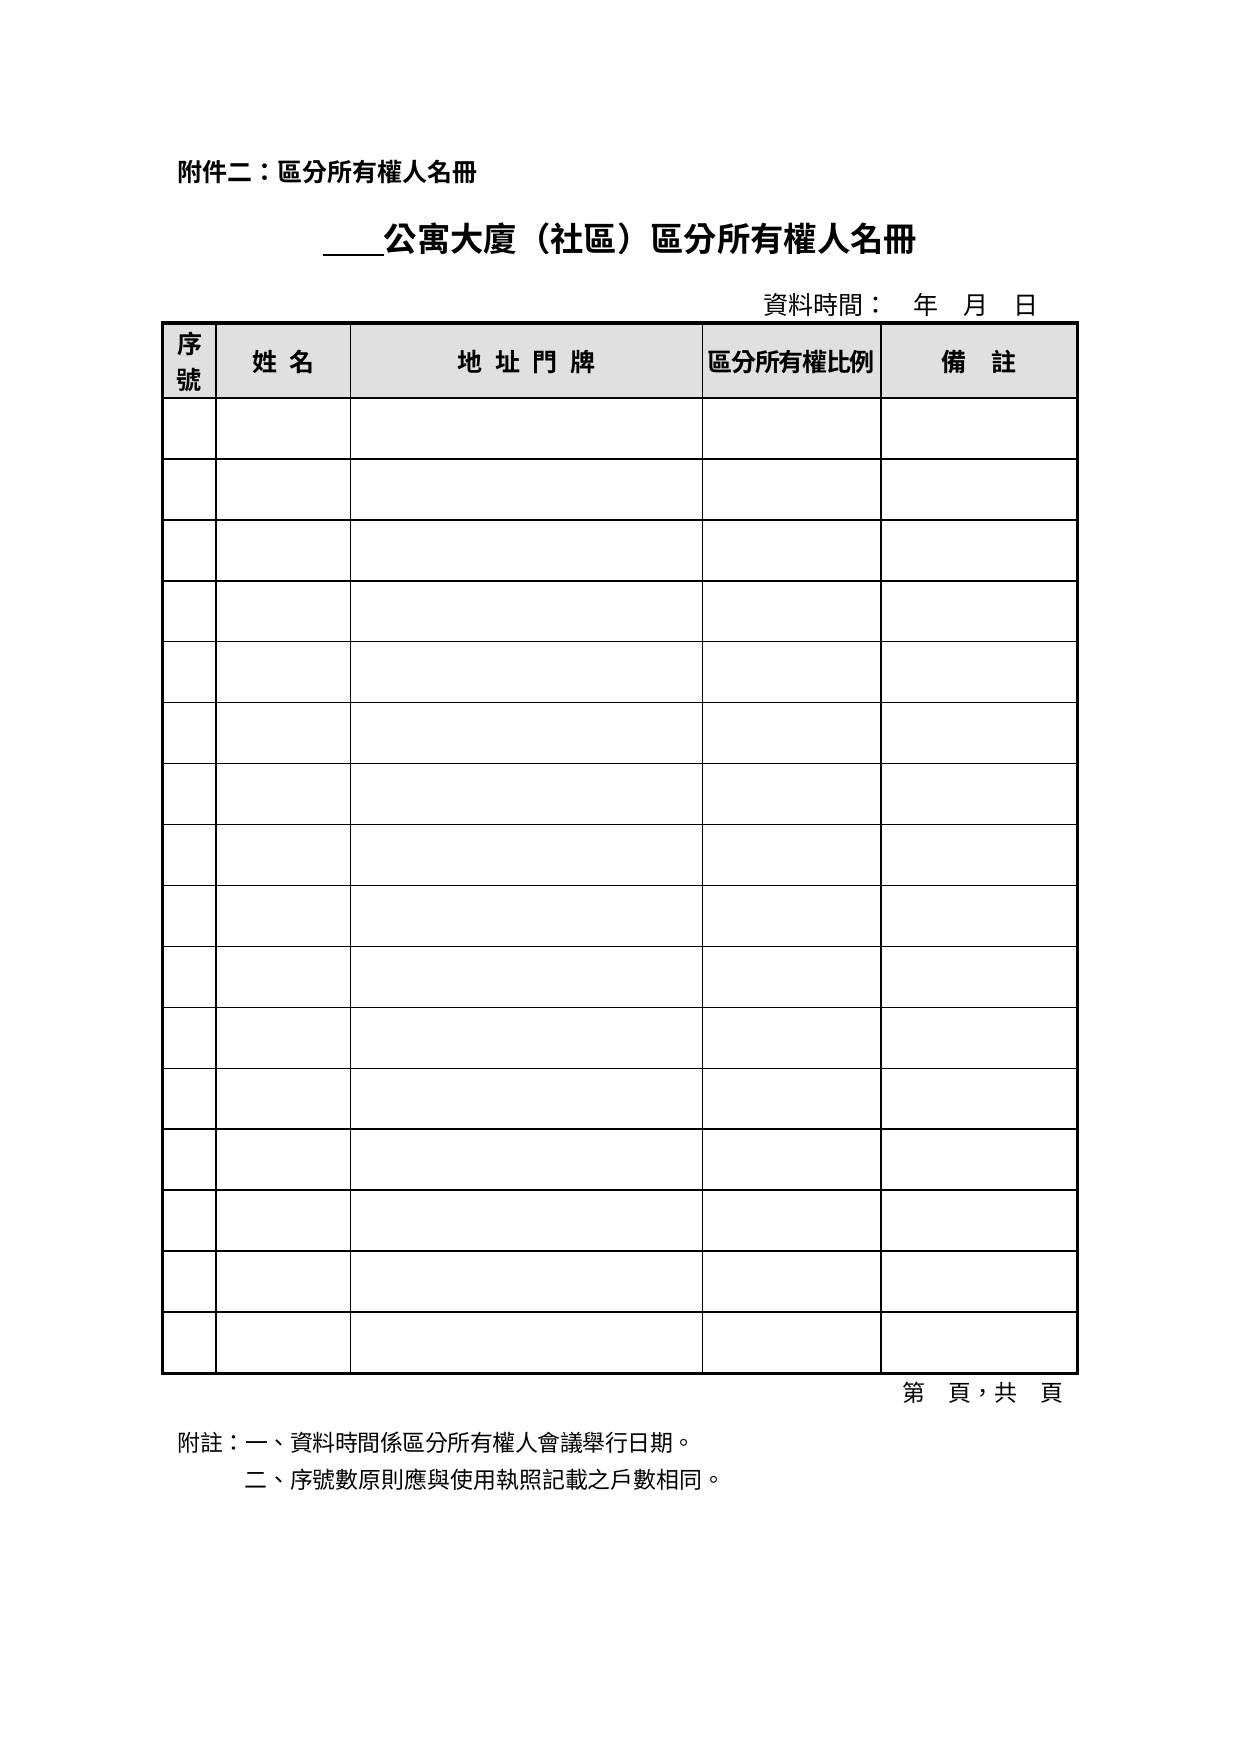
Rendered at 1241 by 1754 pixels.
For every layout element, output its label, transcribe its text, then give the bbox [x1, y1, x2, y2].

table_cell [217, 399, 350, 458]
text 附註：一、資料時間係區分所有權人會議舉行日期。 [177, 1421, 1063, 1458]
table_cell [217, 1008, 350, 1067]
table_cell [882, 1191, 1076, 1250]
table_cell [882, 1069, 1076, 1128]
table_cell [703, 1191, 880, 1250]
table_cell [164, 1313, 215, 1372]
table_cell [882, 1313, 1076, 1372]
table_cell [703, 1313, 880, 1372]
table_cell [217, 642, 350, 702]
table_cell [164, 886, 215, 946]
table_cell [217, 521, 350, 580]
table_cell [882, 521, 1076, 580]
table_cell [164, 399, 215, 458]
table_cell [882, 947, 1076, 1006]
table_cell [882, 1130, 1076, 1189]
table_header 備 註 [882, 325, 1076, 397]
table_cell [217, 1069, 350, 1128]
table_cell [703, 825, 880, 884]
table_cell [351, 947, 702, 1006]
table_cell [164, 764, 215, 824]
table_cell [217, 582, 350, 641]
table_cell [351, 825, 702, 884]
table_cell [703, 460, 880, 519]
text 資料時間： 年 月 日 [177, 285, 1038, 321]
table_cell [882, 460, 1076, 519]
table_cell [882, 1252, 1076, 1311]
text 公寓大廈（社區）區分所有權人名冊 [177, 214, 1063, 260]
table_cell [217, 703, 350, 763]
table_cell [703, 703, 880, 763]
table_cell [164, 642, 215, 702]
table_cell [351, 764, 702, 824]
table_cell [351, 1313, 702, 1372]
text 附件二：區分所有權人名冊 [177, 148, 1063, 189]
table_header 地 址 門 牌 [351, 325, 702, 397]
table_cell [217, 947, 350, 1006]
table_cell [703, 947, 880, 1006]
table_cell [882, 764, 1076, 824]
table_cell [703, 399, 880, 458]
table_cell [217, 825, 350, 884]
table_cell [164, 1130, 215, 1189]
table_cell [164, 825, 215, 884]
table_cell [882, 582, 1076, 641]
table_cell [164, 1252, 215, 1311]
table_cell [351, 399, 702, 458]
table_cell [703, 1130, 880, 1189]
table_cell [351, 1191, 702, 1250]
text 二、序號數原則應與使用執照記載之戶數相同。 [244, 1458, 1063, 1496]
table_cell [217, 1313, 350, 1372]
table_cell [217, 764, 350, 824]
table_cell [164, 521, 215, 580]
table_cell [351, 1252, 702, 1311]
table_cell [703, 1252, 880, 1311]
table_cell [882, 399, 1076, 458]
table_cell [217, 1130, 350, 1189]
table_cell [351, 886, 702, 946]
table_cell [164, 460, 215, 519]
table_cell [703, 1069, 880, 1128]
table_cell [351, 521, 702, 580]
text 第 頁，共 頁 [177, 1375, 1063, 1408]
table_cell [882, 1008, 1076, 1067]
table_cell [351, 703, 702, 763]
table_cell [217, 1191, 350, 1250]
table_cell [164, 947, 215, 1006]
table_cell [351, 460, 702, 519]
table_cell [351, 1008, 702, 1067]
table_cell [703, 764, 880, 824]
table_header 序號 [164, 325, 215, 397]
table_cell [882, 886, 1076, 946]
table_cell [351, 582, 702, 641]
table_cell [164, 1191, 215, 1250]
table_header 區分所有權比例 [703, 325, 880, 397]
table_header 姓 名 [217, 325, 350, 397]
table_cell [882, 642, 1076, 702]
table_cell [164, 582, 215, 641]
table_cell [703, 521, 880, 580]
table_cell [164, 1069, 215, 1128]
table_cell [351, 1130, 702, 1189]
table_cell [217, 460, 350, 519]
table_cell [882, 825, 1076, 884]
table_cell [703, 642, 880, 702]
table_cell [217, 886, 350, 946]
table_cell [703, 1008, 880, 1067]
table_cell [351, 1069, 702, 1128]
table_cell [351, 642, 702, 702]
table_cell [164, 703, 215, 763]
table_cell [164, 1008, 215, 1067]
table_cell [882, 703, 1076, 763]
table_cell [703, 582, 880, 641]
table_cell [217, 1252, 350, 1311]
table_cell [703, 886, 880, 946]
